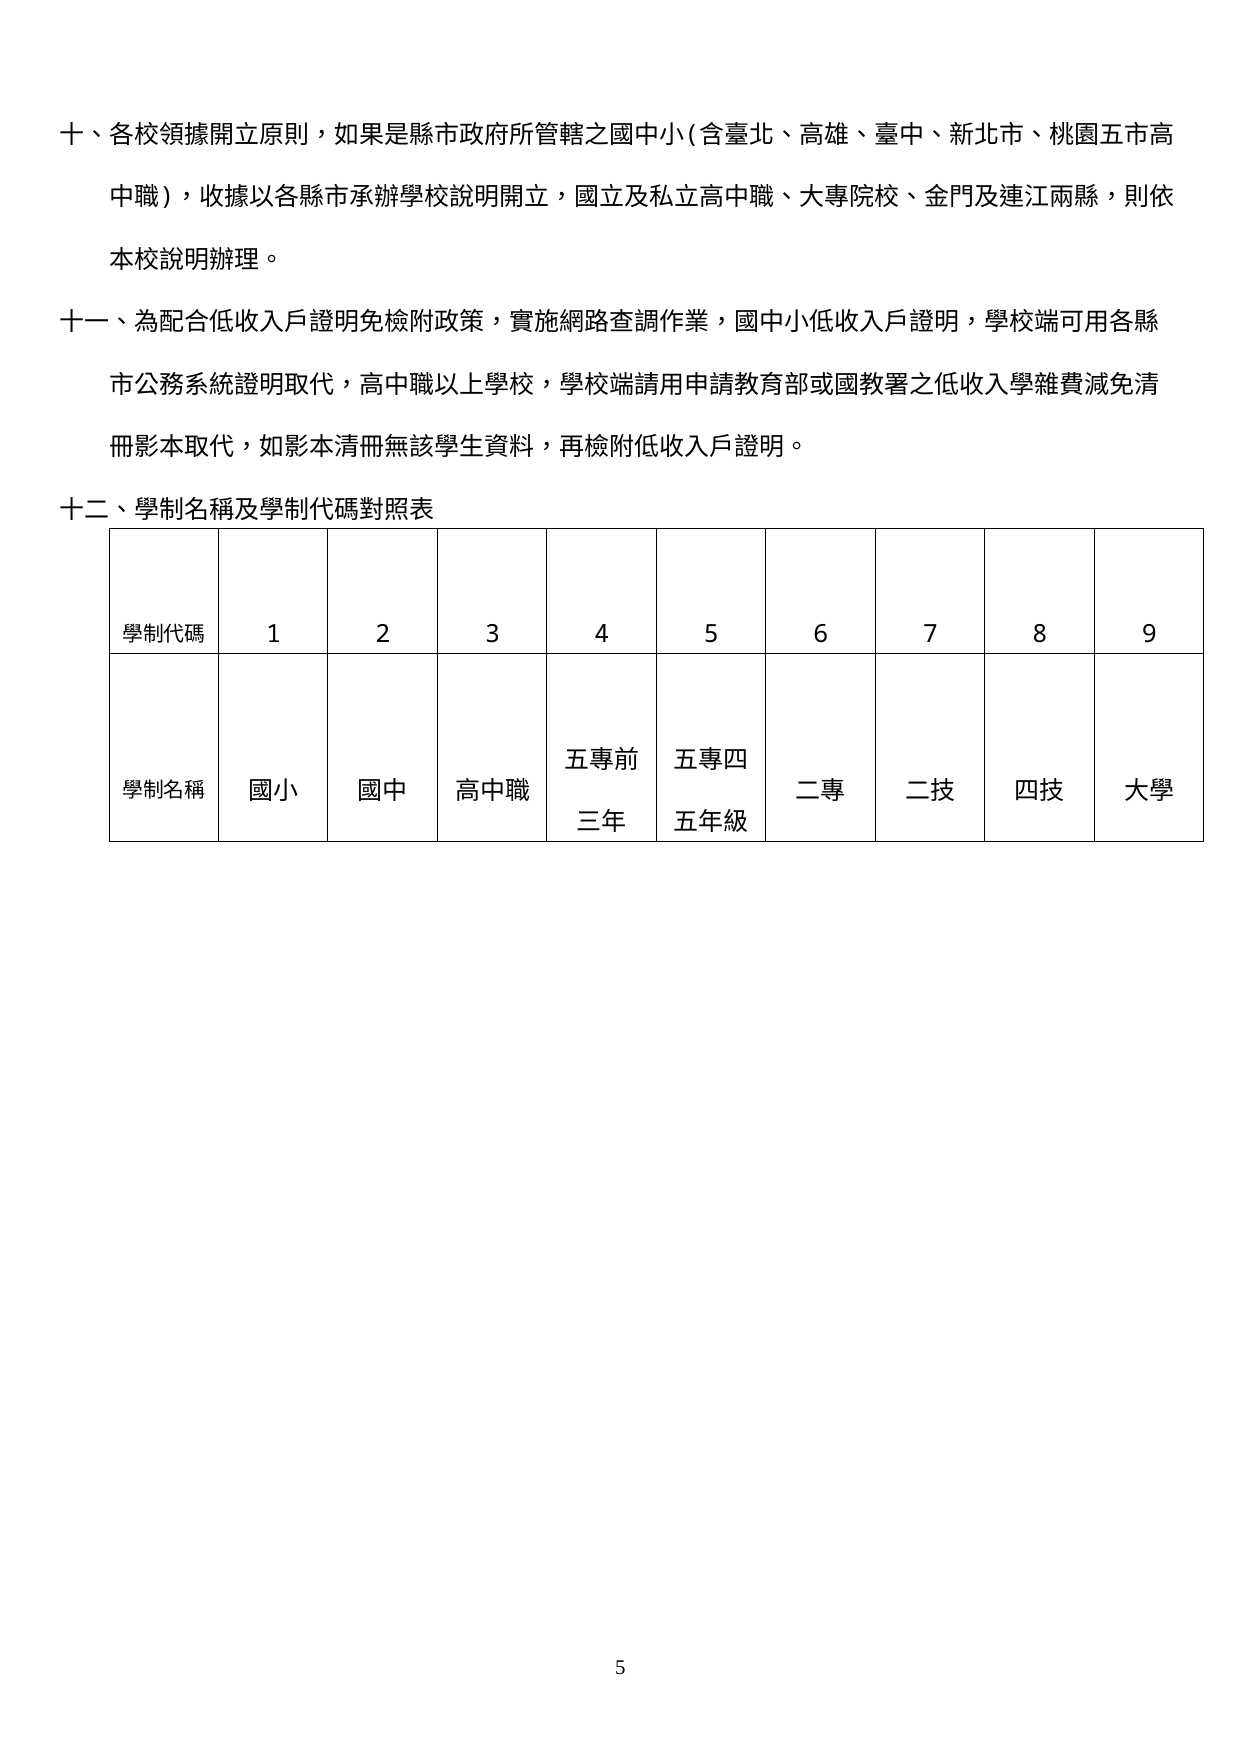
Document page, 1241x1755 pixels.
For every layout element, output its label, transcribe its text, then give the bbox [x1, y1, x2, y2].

table_header 6 [766, 529, 875, 653]
table_header 2 [328, 529, 437, 653]
table_cell 大學 [1095, 654, 1203, 841]
table_header 5 [657, 529, 765, 653]
table_header 4 [547, 529, 656, 653]
text 十、各校領據開立原則，如果是縣市政府所管轄之國中小(含臺北、高雄、臺中、新北市、桃園五市高中職)，收據以各縣市承辦學校說明開立，國立及私立高中職、大專院校、金門及連江兩縣，則依本校說明辦理。 [59, 91, 1181, 278]
table_header 學制代碼 [110, 529, 218, 653]
table_header 1 [219, 529, 327, 653]
table_cell 高中職 [438, 654, 546, 841]
table_cell 五專前三年 [547, 654, 656, 841]
text 十二、學制名稱及學制代碼對照表 [59, 466, 1181, 528]
table_cell 二專 [766, 654, 875, 841]
table_cell 五專四五年級 [657, 654, 765, 841]
text 十一、為配合低收入戶證明免檢附政策，實施網路查調作業，國中小低收入戶證明，學校端可用各縣市公務系統證明取代，高中職以上學校，學校端請用申請教育部或國教署之低收入學雜費減免清冊影本取代，如影本清冊無該學生資料，再檢附低收入戶證明。 [59, 278, 1181, 466]
table_cell 國小 [219, 654, 327, 841]
table_cell 四技 [985, 654, 1094, 841]
table_header 3 [438, 529, 546, 653]
table_cell 國中 [328, 654, 437, 841]
table_header 9 [1095, 529, 1203, 653]
table_cell 學制名稱 [110, 654, 218, 841]
table_header 7 [876, 529, 984, 653]
table_cell 二技 [876, 654, 984, 841]
table_header 8 [985, 529, 1094, 653]
